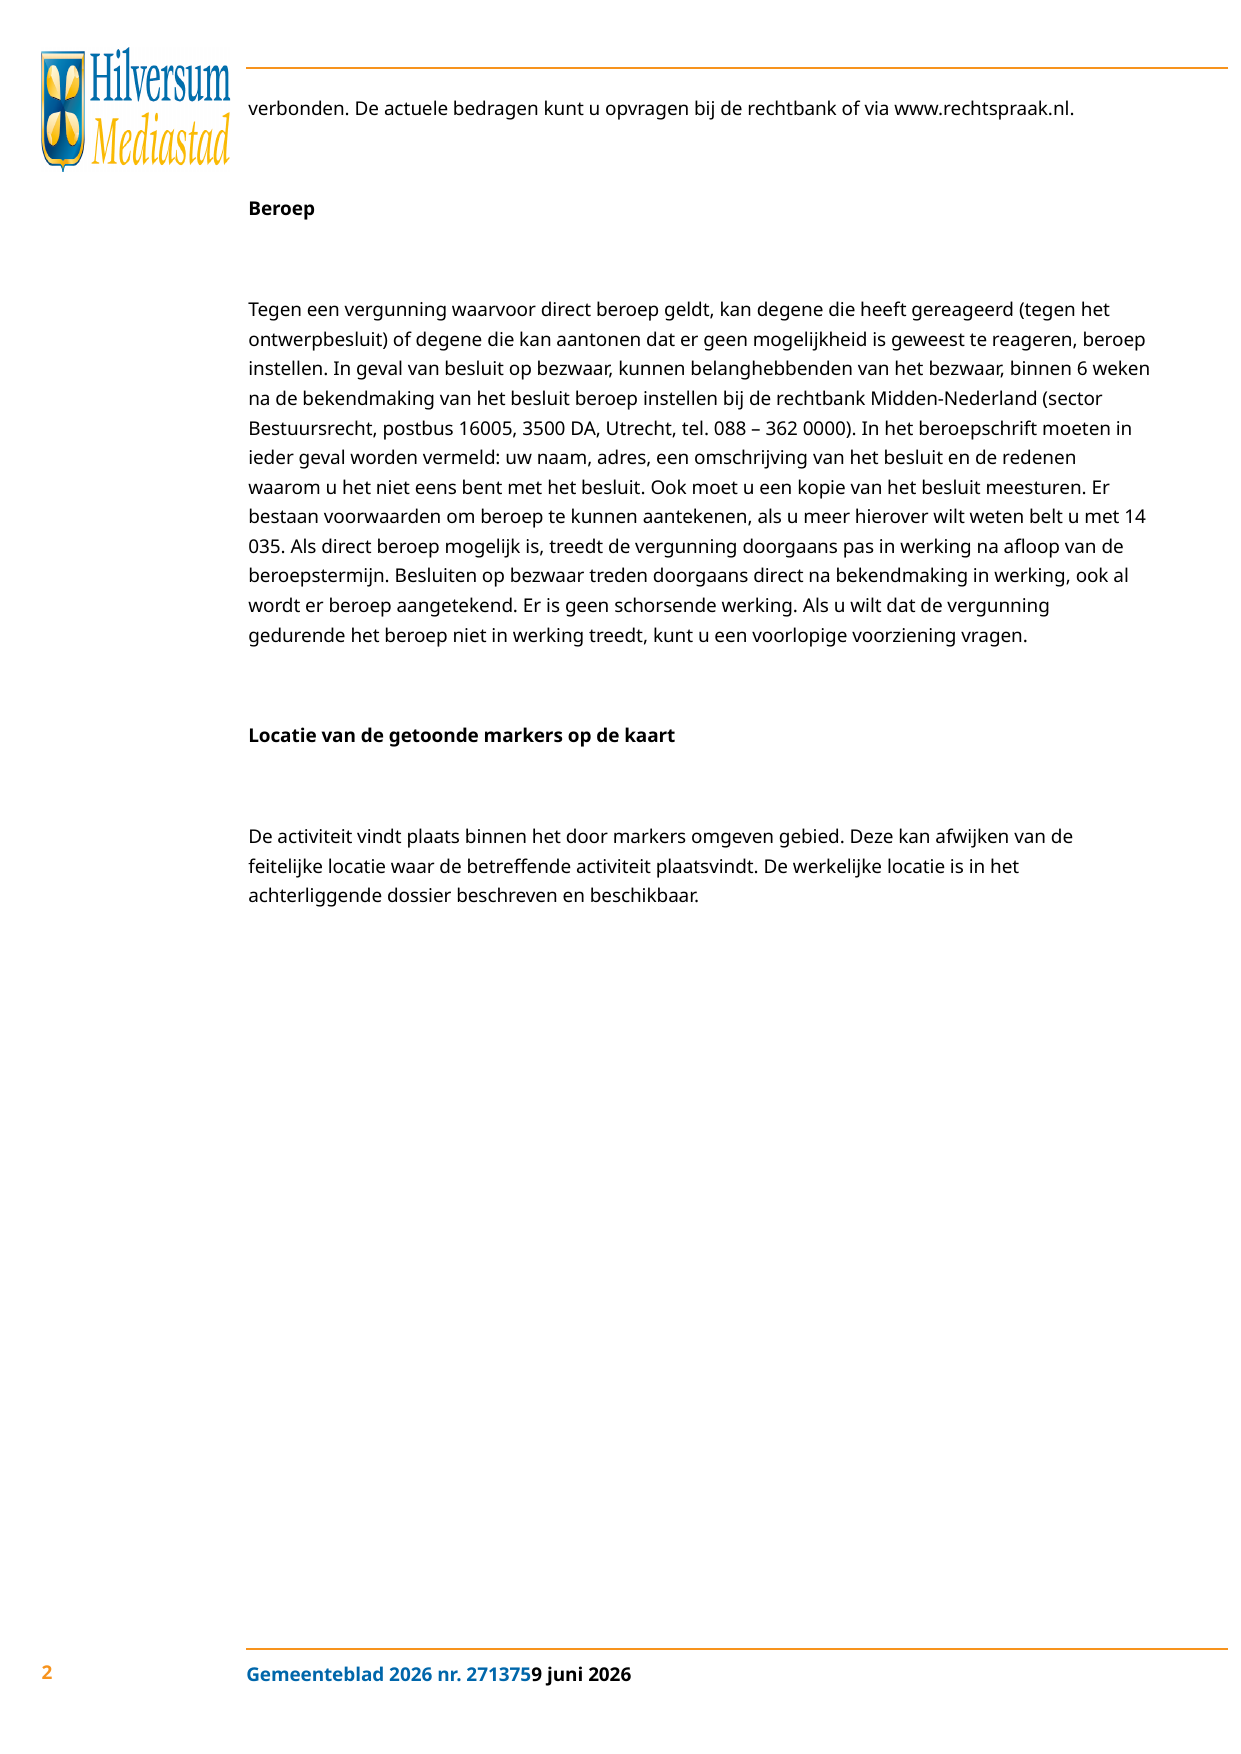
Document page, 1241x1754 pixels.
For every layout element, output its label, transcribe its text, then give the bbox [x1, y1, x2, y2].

text Tegen een vergunning waarvoor direct beroep geldt, kan degene die heeft gereageerd (tegen het ontwerpbesluit) of degene die kan aantonen dat er geen mogelijkheid is geweest te reageren, beroep instellen. In geval van besluit op bezwaar, kunnen belanghebbenden van het bezwaar, binnen 6 weken na de bekendmaking van het besluit beroep instellen bij de rechtbank Midden-Nederland (sector Bestuursrecht, postbus 16005, 3500 DA, Utrecht, tel. 088 – 362 0000). In het beroepschrift moeten in ieder geval worden vermeld: uw naam, adres, een omschrijving van het besluit en de redenen waarom u het niet eens bent met het besluit. Ook moet u een kopie van het besluit meesturen. Er bestaan voorwaarden om beroep te kunnen aantekenen, als u meer hierover wilt weten belt u met 14 035. Als direct beroep mogelijk is, treedt de vergunning doorgaans pas in werking na afloop van de beroepstermijn. Besluiten op bezwaar treden doorgaans direct na bekendmaking in werking, ook al wordt er beroep aangetekend. Er is geen schorsende werking. Als u wilt dat de vergunning gedurende het beroep niet in werking treedt, kunt u een voorlopige voorziening vragen. [248, 296, 1152, 648]
text Locatie van de getoonde markers op de kaart [248, 723, 1152, 748]
picture [41, 47, 231, 172]
text verbonden. De actuele bedragen kunt u opvragen bij de rechtbank of via www.rechtspraak.nl. [248, 95, 1152, 121]
text De activiteit vindt plaats binnen het door markers omgeven gebied. Deze kan afwijken van de feitelijke locatie waar de betreffende activiteit plaatsvindt. De werkelijke locatie is in het achterliggende dossier beschreven en beschikbaar. [248, 823, 1152, 908]
text Beroep [248, 196, 1152, 221]
